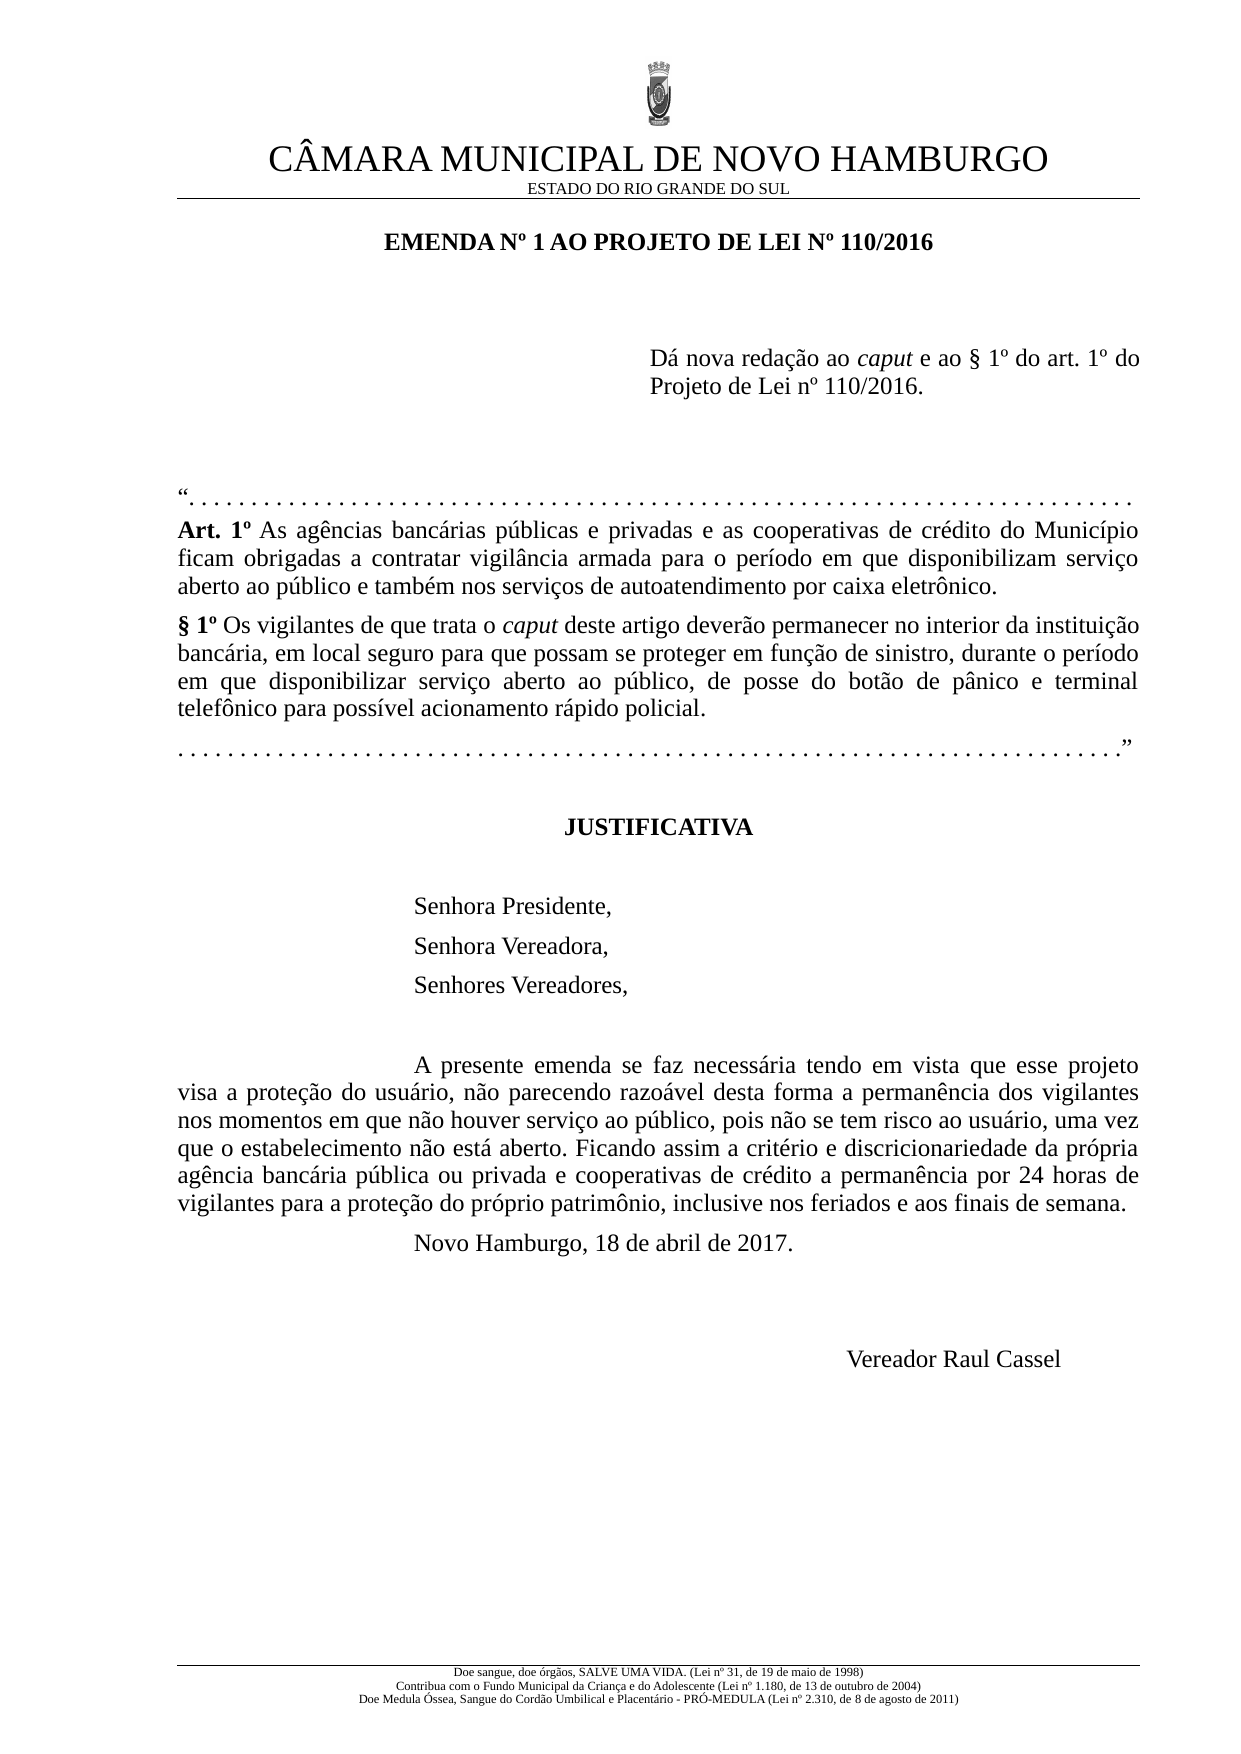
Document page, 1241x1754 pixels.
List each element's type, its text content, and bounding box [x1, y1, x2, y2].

text EMENDA Nº 1 AO PROJETO DE LEI Nº 110/2016 [177, 228, 1140, 256]
text Vereador Raul Cassel [768, 1345, 1140, 1373]
text Senhora Vereadora, [177, 932, 1140, 960]
text Novo Hamburgo, 18 de abril de 2017. [177, 1229, 1140, 1257]
text Senhores Vereadores, [177, 972, 1140, 999]
text Dá nova redação ao caput e ao § 1º do art. 1º do Projeto de Lei nº 110/2016. [649, 344, 1140, 400]
text “. . . . . . . . . . . . . . . . . . . . . . . . . . . . . . . . . . . . . . . . . . . . . . . . . . . . . . . . . . . . . . . . . . . . . . . . . . . . [177, 483, 1140, 510]
text . . . . . . . . . . . . . . . . . . . . . . . . . . . . . . . . . . . . . . . . . . . . . . . . . . . . . . . . . . . . . . . . . . . . . . . . . . . .” [177, 734, 1140, 762]
text Senhora Presidente, [177, 892, 1140, 920]
text Art. 1º As agências bancárias públicas e privadas e as cooperativas de crédito do Município ficam obrigadas a contratar vigilância armada para o período em que disponibilizam serviço aberto ao público e também nos serviços de autoatendimento por caixa eletrônico. [177, 516, 1140, 599]
text A presente emenda se faz necessária tendo em vista que esse projeto visa a proteção do usuário, não parecendo razoável desta forma a permanência dos vigilantes nos momentos em que não houver serviço ao público, pois não se tem risco ao usuário, uma vez que o estabelecimento não está aberto. Ficando assim a critério e discricionariedade da própria agência bancária pública ou privada e cooperativas de crédito a permanência por 24 horas de vigilantes para a proteção do próprio patrimônio, inclusive nos feriados e aos finais de semana. [177, 1051, 1140, 1217]
text JUSTIFICATIVA [177, 813, 1140, 841]
text § 1º Os vigilantes de que trata o caput deste artigo deverão permanecer no interior da instituição bancária, em local seguro para que possam se proteger em função de sinistro, durante o período em que disponibilizar serviço aberto ao público, de posse do botão de pânico e terminal telefônico para possível acionamento rápido policial. [177, 611, 1140, 722]
